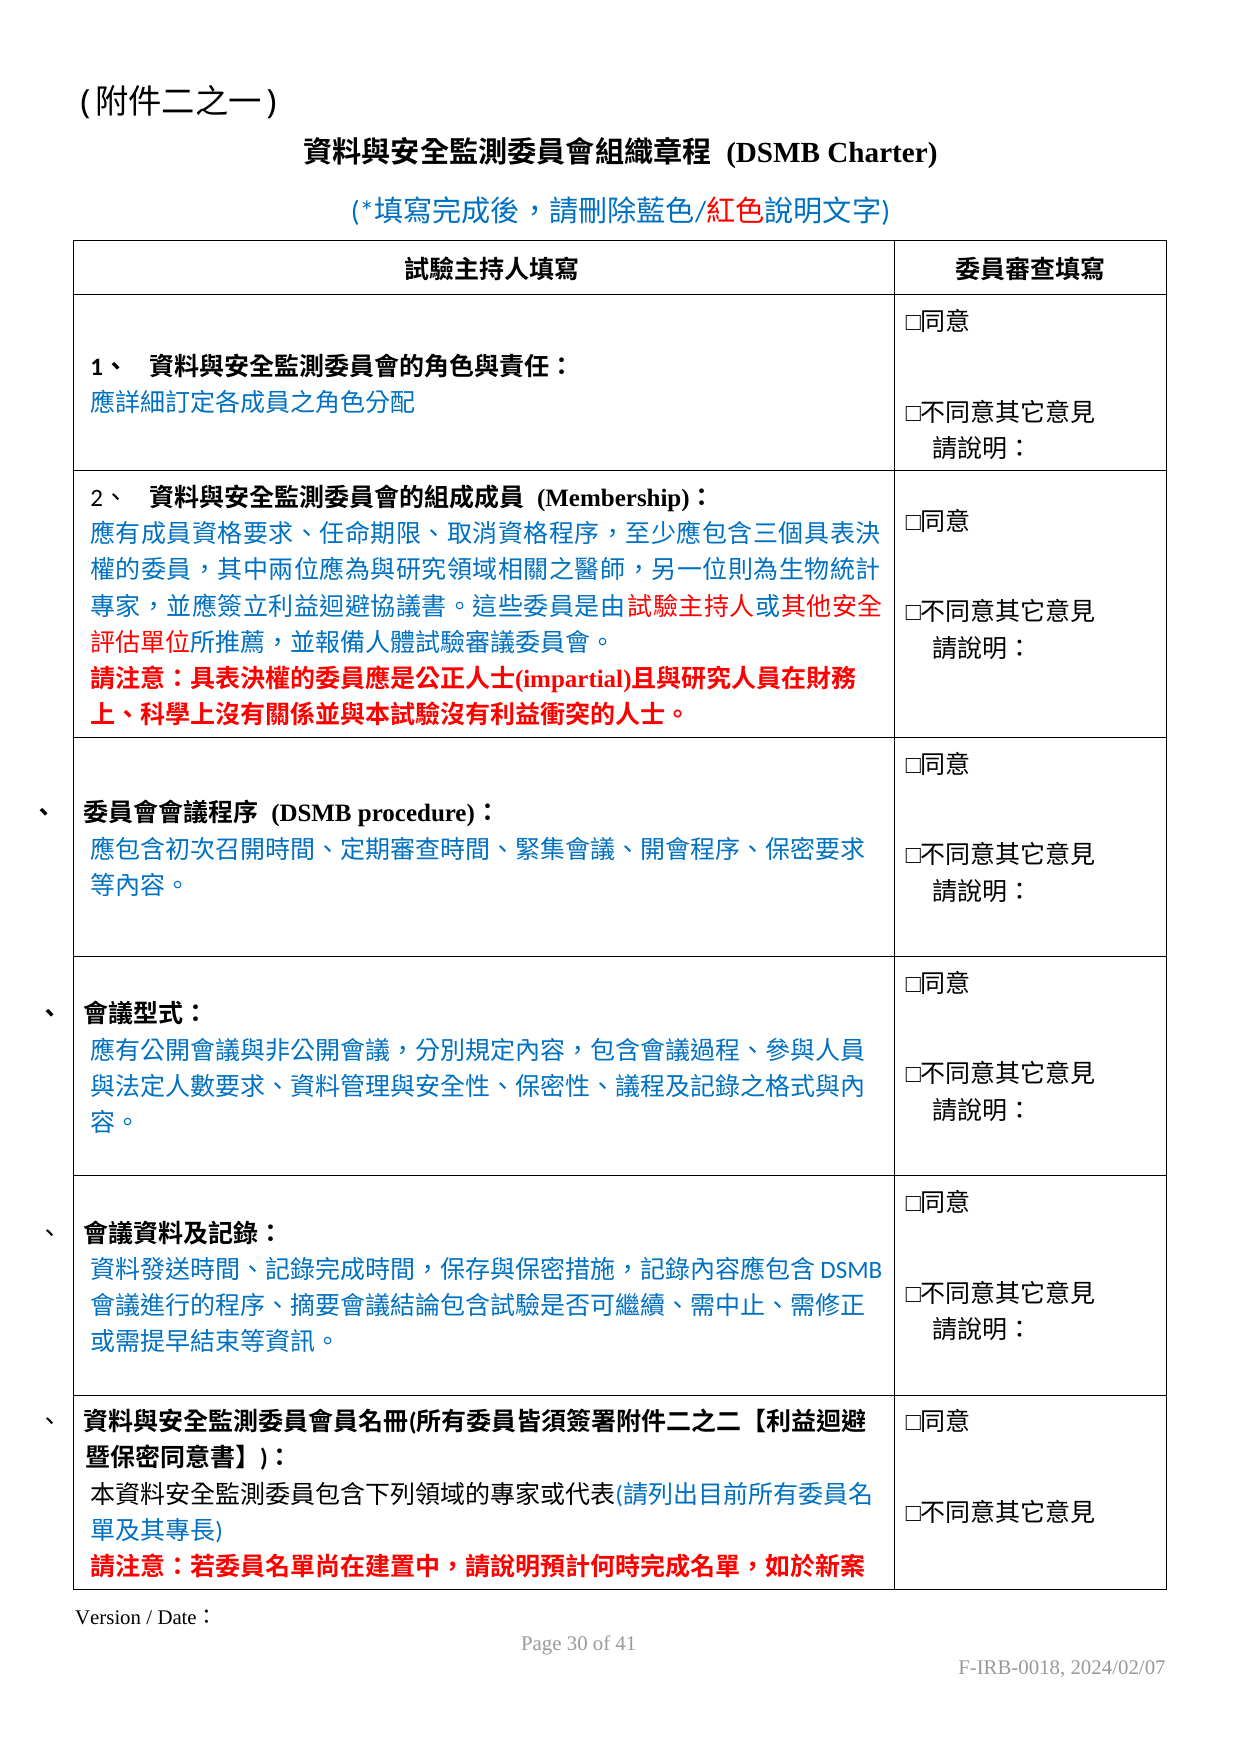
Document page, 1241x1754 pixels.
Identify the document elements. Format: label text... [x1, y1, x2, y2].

table_cell □同意 □不同意其它意見 請說明： [895, 957, 1166, 1175]
table_cell □同意 □不同意其它意見 請說明： [895, 471, 1166, 737]
text (附件二之一) [75, 75, 1165, 123]
table_cell 資料與安全監測委員會的角色與責任： 應詳細訂定各成員之角色分配 [74, 295, 894, 470]
table_header 委員審查填寫 [895, 241, 1166, 294]
text (*填寫完成後，請刪除藍色/紅色說明文字) [75, 194, 1165, 228]
table_cell 會議型式： 應有公開會議與非公開會議，分別規定內容，包含會議過程、參與人員與法定人數要求、資料管理與安全性、保密性、議程及記錄之格式與內容。 [74, 957, 894, 1175]
table_cell 資料與安全監測委員會員名冊(所有委員皆須簽署附件二之二【利益迴避暨保密同意書】)： 本資料安全監測委員包含下列領域的專家或代表(請列出目前所有委員名單及其專長) 請注意：若委員名單尚在建置中，請說明預計何時完成名單，如於新案 [74, 1396, 894, 1589]
text 資料與安全監測委員會組織章程 (DSMB Charter) [75, 136, 1165, 169]
table_header 試驗主持人填寫 [74, 241, 894, 294]
table_cell □同意 □不同意其它意見 [895, 1396, 1166, 1589]
table_cell 會議資料及記錄： 資料發送時間、記錄完成時間，保存與保密措施，記錄內容應包含DSMB會議進行的程序、摘要會議結論包含試驗是否可繼續、需中止、需修正或需提早結束等資訊。 [74, 1176, 894, 1394]
table_cell 委員會會議程序 (DSMB procedure)： 應包含初次召開時間、定期審查時間、緊集會議、開會程序、保密要求等內容。 [74, 738, 894, 956]
table_cell □同意 □不同意其它意見 請說明： [895, 295, 1166, 470]
table_cell □同意 □不同意其它意見 請說明： [895, 1176, 1166, 1394]
table_cell □同意 □不同意其它意見 請說明： [895, 738, 1166, 956]
table_cell 資料與安全監測委員會的組成成員 (Membership)： 應有成員資格要求、任命期限、取消資格程序，至少應包含三個具表決權的委員，其中兩位應為與研究領域相關之醫師，另一位則為生物統計專家，並應簽立利益迴避協議書。這些委員是由試驗主持人或其他安全評估單位所推薦，並報備人體試驗審議委員會。 請注意：具表決權的委員應是公正人士(impartial)且與研究人員在財務上、科學上沒有關係並與本試驗沒有利益衝突的人士。 [74, 471, 894, 737]
